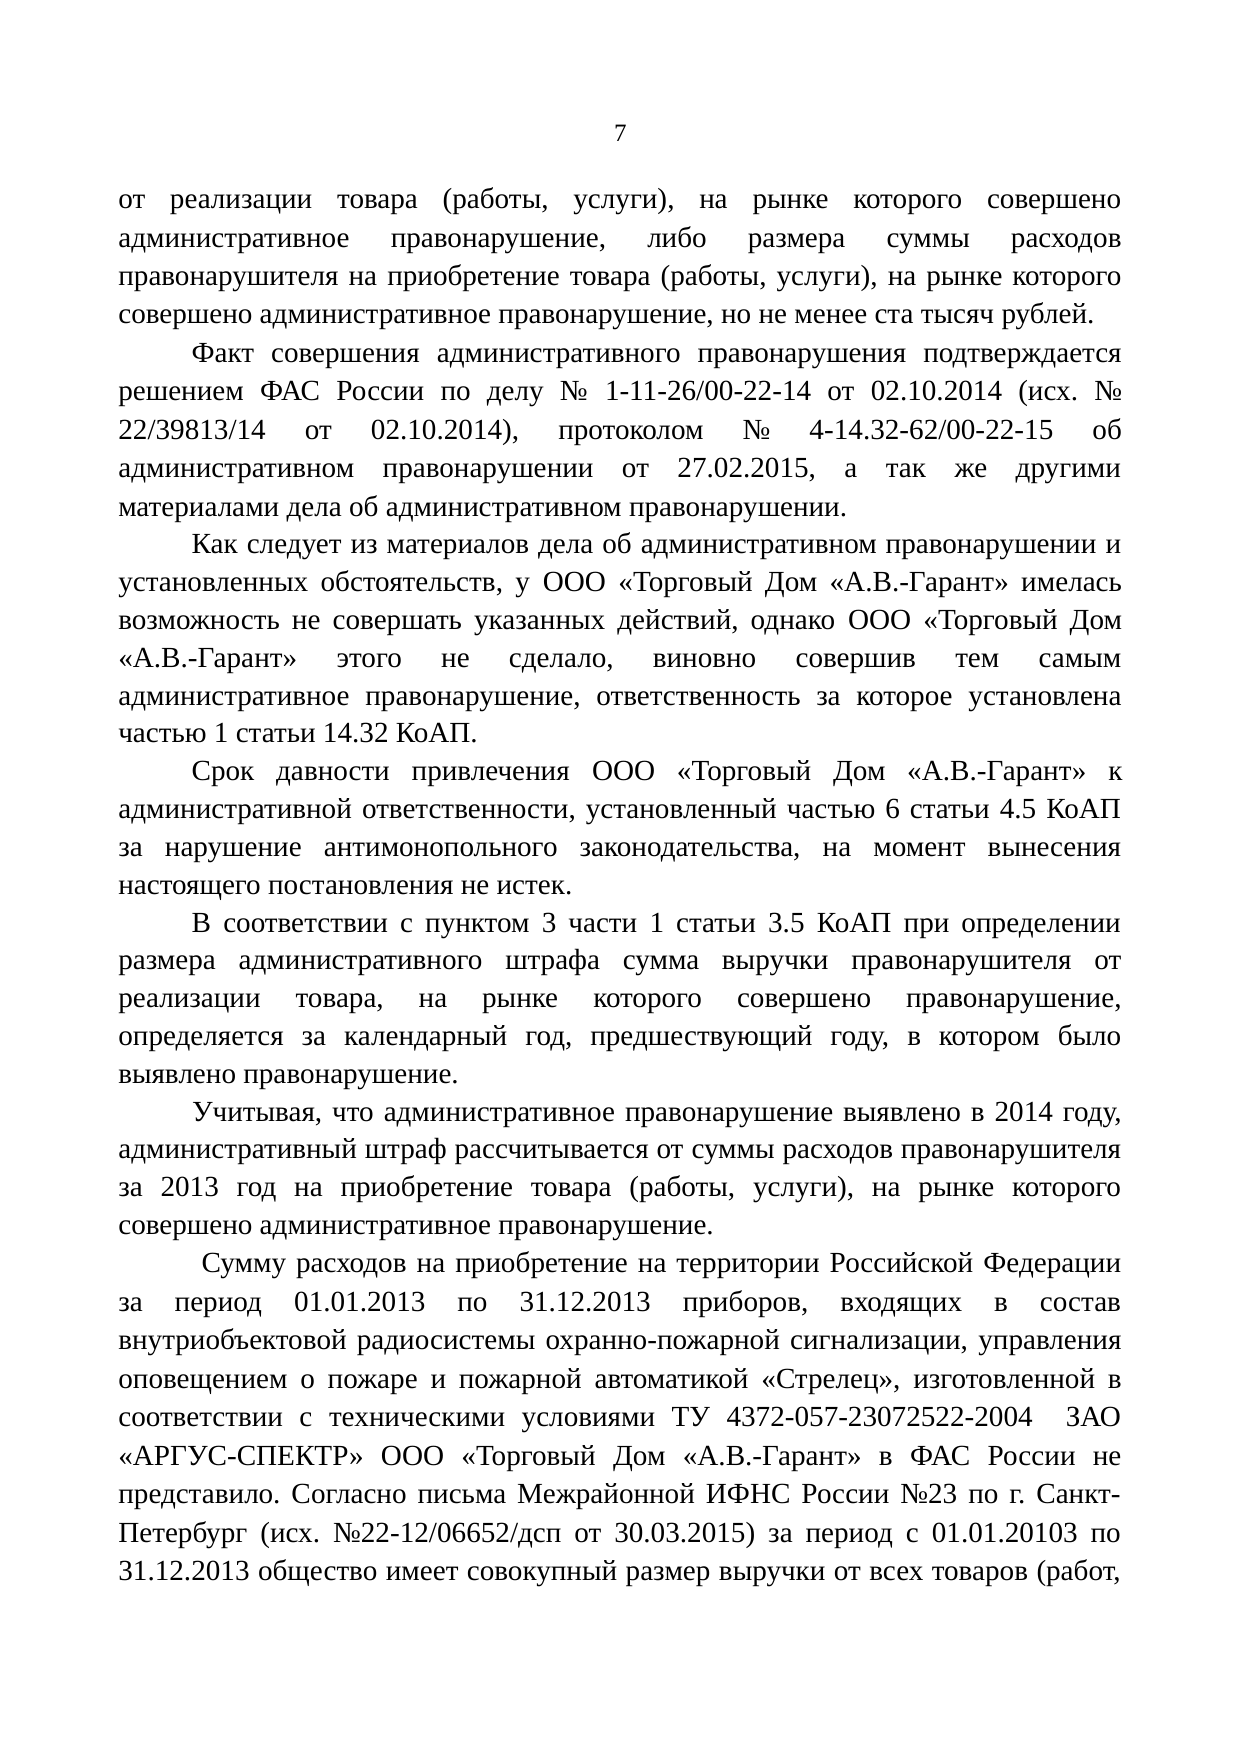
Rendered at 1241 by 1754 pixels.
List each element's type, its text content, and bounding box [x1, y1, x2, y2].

text Сумму расходов на приобретение на территории Российской Федерации за период 01.01.2013 по 31.12.2013 приборов, входящих в состав внутриобъектовой радиосистемы охранно-пожарной сигнализации, управления оповещением о пожаре и пожарной автоматикой «Стрелец», изготовленной в соответствии с техническими условиями ТУ 4372-057-23072522-2004 ЗАО «АРГУС-СПЕКТР» ООО «Торговый Дом «А.В.-Гарант» в ФАС России не представило. Согласно письма Межрайонной ИФНС России №23 по г. Санкт-Петербург (исх. №22-12/06652/дсп от 30.03.2015) за период с 01.01.20103 по 31.12.2013 общество имеет совокупный размер выручки от всех товаров (работ, [118, 1241, 1122, 1587]
text В соответствии с пунктом 3 части 1 статьи 3.5 КоАП при определении размера административного штрафа сумма выручки правонарушителя от реализации товара, на рынке которого совершено правонарушение, определяется за календарный год, предшествующий году, в котором было выявлено правонарушение. [118, 900, 1122, 1089]
text Учитывая, что административное правонарушение выявлено в 2014 году, административный штраф рассчитывается от суммы расходов правонарушителя за 2013 год на приобретение товара (работы, услуги), на рынке которого совершено административное правонарушение. [118, 1089, 1122, 1241]
text Факт совершения административного правонарушения подтверждается решением ФАС России по делу № 1-11-26/00-22-14 от 02.10.2014 (исх. № 22/39813/14 от 02.10.2014), протоколом № 4-14.32-62/00-22-15 об административном правонарушении от 27.02.2015, а так же другими материалами дела об административном правонарушении. [118, 330, 1122, 522]
text Срок давности привлечения ООО «Торговый Дом «А.В.-Гарант» к административной ответственности, установленный частью 6 статьи 4.5 КоАП за нарушение антимонопольного законодательства, на момент вынесения настоящего постановления не истек. [118, 749, 1122, 900]
text Как следует из материалов дела об административном правонарушении и установленных обстоятельств, у ООО «Торговый Дом «А.В.-Гарант» имелась возможность не совершать указанных действий, однако ООО «Торговый Дом «А.В.-Гарант» этого не сделало, виновно совершив тем самым административное правонарушение, ответственность за которое установлена частью 1 статьи 14.32 КоАП. [118, 522, 1122, 749]
text от реализации товара (работы, услуги), на рынке которого совершено административное правонарушение, либо размера суммы расходов правонарушителя на приобретение товара (работы, услуги), на рынке которого совершено административное правонарушение, но не менее ста тысяч рублей. [118, 176, 1122, 330]
